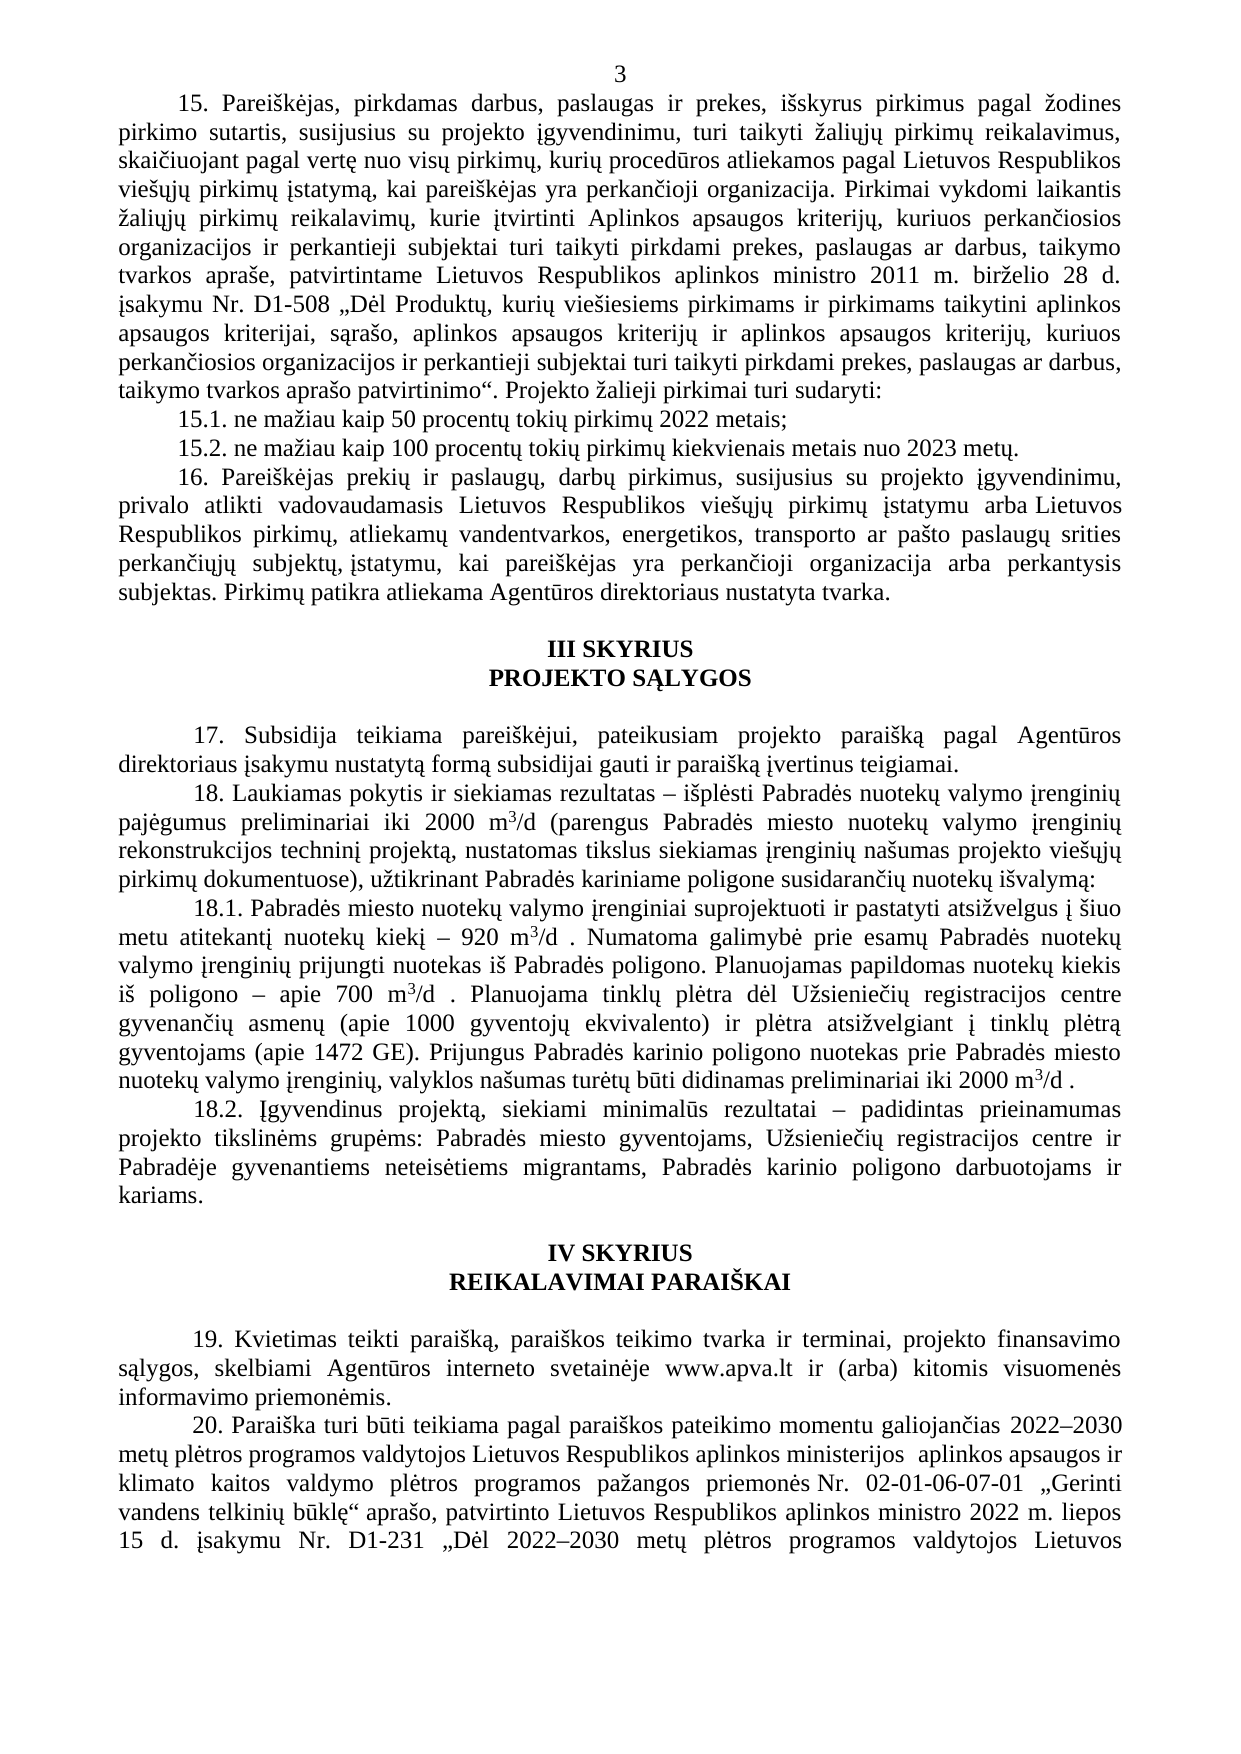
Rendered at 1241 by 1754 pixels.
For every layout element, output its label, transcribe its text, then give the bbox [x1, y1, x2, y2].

text 18.2. Įgyvendinus projektą, siekiami minimalūs rezultatai – padidintas prieinamumas projekto tikslinėms grupėms: Pabradės miesto gyventojams, Užsieniečių registracijos centre ir Pabradėje gyvenantiems neteisėtiems migrantams, Pabradės karinio poligono darbuotojams ir kariams. [118, 1094, 1122, 1209]
text 18. Laukiamas pokytis ir siekiamas rezultatas – išplėsti Pabradės nuotekų valymo įrenginių pajėgumus preliminariai iki 2000 m3/d (parengus Pabradės miesto nuotekų valymo įrenginių rekonstrukcijos techninį projektą, nustatomas tikslus siekiamas įrenginių našumas projekto viešųjų pirkimų dokumentuose), užtikrinant Pabradės kariniame poligone susidarančių nuotekų išvalymą: [118, 778, 1122, 893]
text REIKALAVIMAI PARAIŠKAI [118, 1267, 1122, 1295]
text 15.2. ne mažiau kaip 100 procentų tokių pirkimų kiekvienais metais nuo 2023 metų. [118, 433, 1122, 462]
text PROJEKTO SĄLYGOS [118, 663, 1122, 692]
text 15.1. ne mažiau kaip 50 procentų tokių pirkimų 2022 metais; [118, 404, 1122, 433]
text 18.1. Pabradės miesto nuotekų valymo įrenginiai suprojektuoti ir pastatyti atsižvelgus į šiuo metu atitekantį nuotekų kiekį – 920 m3/d . Numatoma galimybė prie esamų Pabradės nuotekų valymo įrenginių prijungti nuotekas iš Pabradės poligono. Planuojamas papildomas nuotekų kiekis iš poligono – apie 700 m3/d . Planuojama tinklų plėtra dėl Užsieniečių registracijos centre gyvenančių asmenų (apie 1000 gyventojų ekvivalento) ir plėtra atsižvelgiant į tinklų plėtrą gyventojams (apie 1472 GE). Prijungus Pabradės karinio poligono nuotekas prie Pabradės miesto nuotekų valymo įrenginių, valyklos našumas turėtų būti didinamas preliminariai iki 2000 m3/d . [118, 893, 1122, 1094]
text 16. Pareiškėjas prekių ir paslaugų, darbų pirkimus, susijusius su projekto įgyvendinimu, privalo atlikti vadovaudamasis Lietuvos Respublikos viešųjų pirkimų įstatymu arba Lietuvos Respublikos pirkimų, atliekamų vandentvarkos, energetikos, transporto ar pašto paslaugų srities perkančiųjų subjektų, įstatymu, kai pareiškėjas yra perkančioji organizacija arba perkantysis subjektas. Pirkimų patikra atliekama Agentūros direktoriaus nustatyta tvarka. [118, 462, 1122, 605]
text 17. Subsidija teikiama pareiškėjui, pateikusiam projekto paraišką pagal Agentūros direktoriaus įsakymu nustatytą formą subsidijai gauti ir paraišką įvertinus teigiamai. [118, 720, 1122, 778]
text III SKYRIUS [118, 634, 1122, 663]
text 20. Paraiška turi būti teikiama pagal paraiškos pateikimo momentu galiojančias 2022–2030 metų plėtros programos valdytojos Lietuvos Respublikos aplinkos ministerijos aplinkos apsaugos ir klimato kaitos valdymo plėtros programos pažangos priemonės Nr. 02-01-06-07-01 „Gerinti vandens telkinių būklę“ aprašo, patvirtinto Lietuvos Respublikos aplinkos ministro 2022 m. liepos 15 d. įsakymu Nr. D1-231 „Dėl 2022–2030 metų plėtros programos valdytojos Lietuvos [118, 1410, 1122, 1554]
text 19. Kvietimas teikti paraišką, paraiškos teikimo tvarka ir terminai, projekto finansavimo sąlygos, skelbiami Agentūros interneto svetainėje www.apva.lt ir (arba) kitomis visuomenės informavimo priemonėmis. [118, 1324, 1122, 1410]
text 15. Pareiškėjas, pirkdamas darbus, paslaugas ir prekes, išskyrus pirkimus pagal žodines pirkimo sutartis, susijusius su projekto įgyvendinimu, turi taikyti žaliųjų pirkimų reikalavimus, skaičiuojant pagal vertę nuo visų pirkimų, kurių procedūros atliekamos pagal Lietuvos Respublikos viešųjų pirkimų įstatymą, kai pareiškėjas yra perkančioji organizacija. Pirkimai vykdomi laikantis žaliųjų pirkimų reikalavimų, kurie įtvirtinti Aplinkos apsaugos kriterijų, kuriuos perkančiosios organizacijos ir perkantieji subjektai turi taikyti pirkdami prekes, paslaugas ar darbus, taikymo tvarkos apraše, patvirtintame Lietuvos Respublikos aplinkos ministro 2011 m. birželio 28 d. įsakymu Nr. D1-508 „Dėl Produktų, kurių viešiesiems pirkimams ir pirkimams taikytini aplinkos apsaugos kriterijai, sąrašo, aplinkos apsaugos kriterijų ir aplinkos apsaugos kriterijų, kuriuos perkančiosios organizacijos ir perkantieji subjektai turi taikyti pirkdami prekes, paslaugas ar darbus, taikymo tvarkos aprašo patvirtinimo“. Projekto žalieji pirkimai turi sudaryti: [118, 88, 1122, 404]
text IV SKYRIUS [118, 1238, 1122, 1267]
